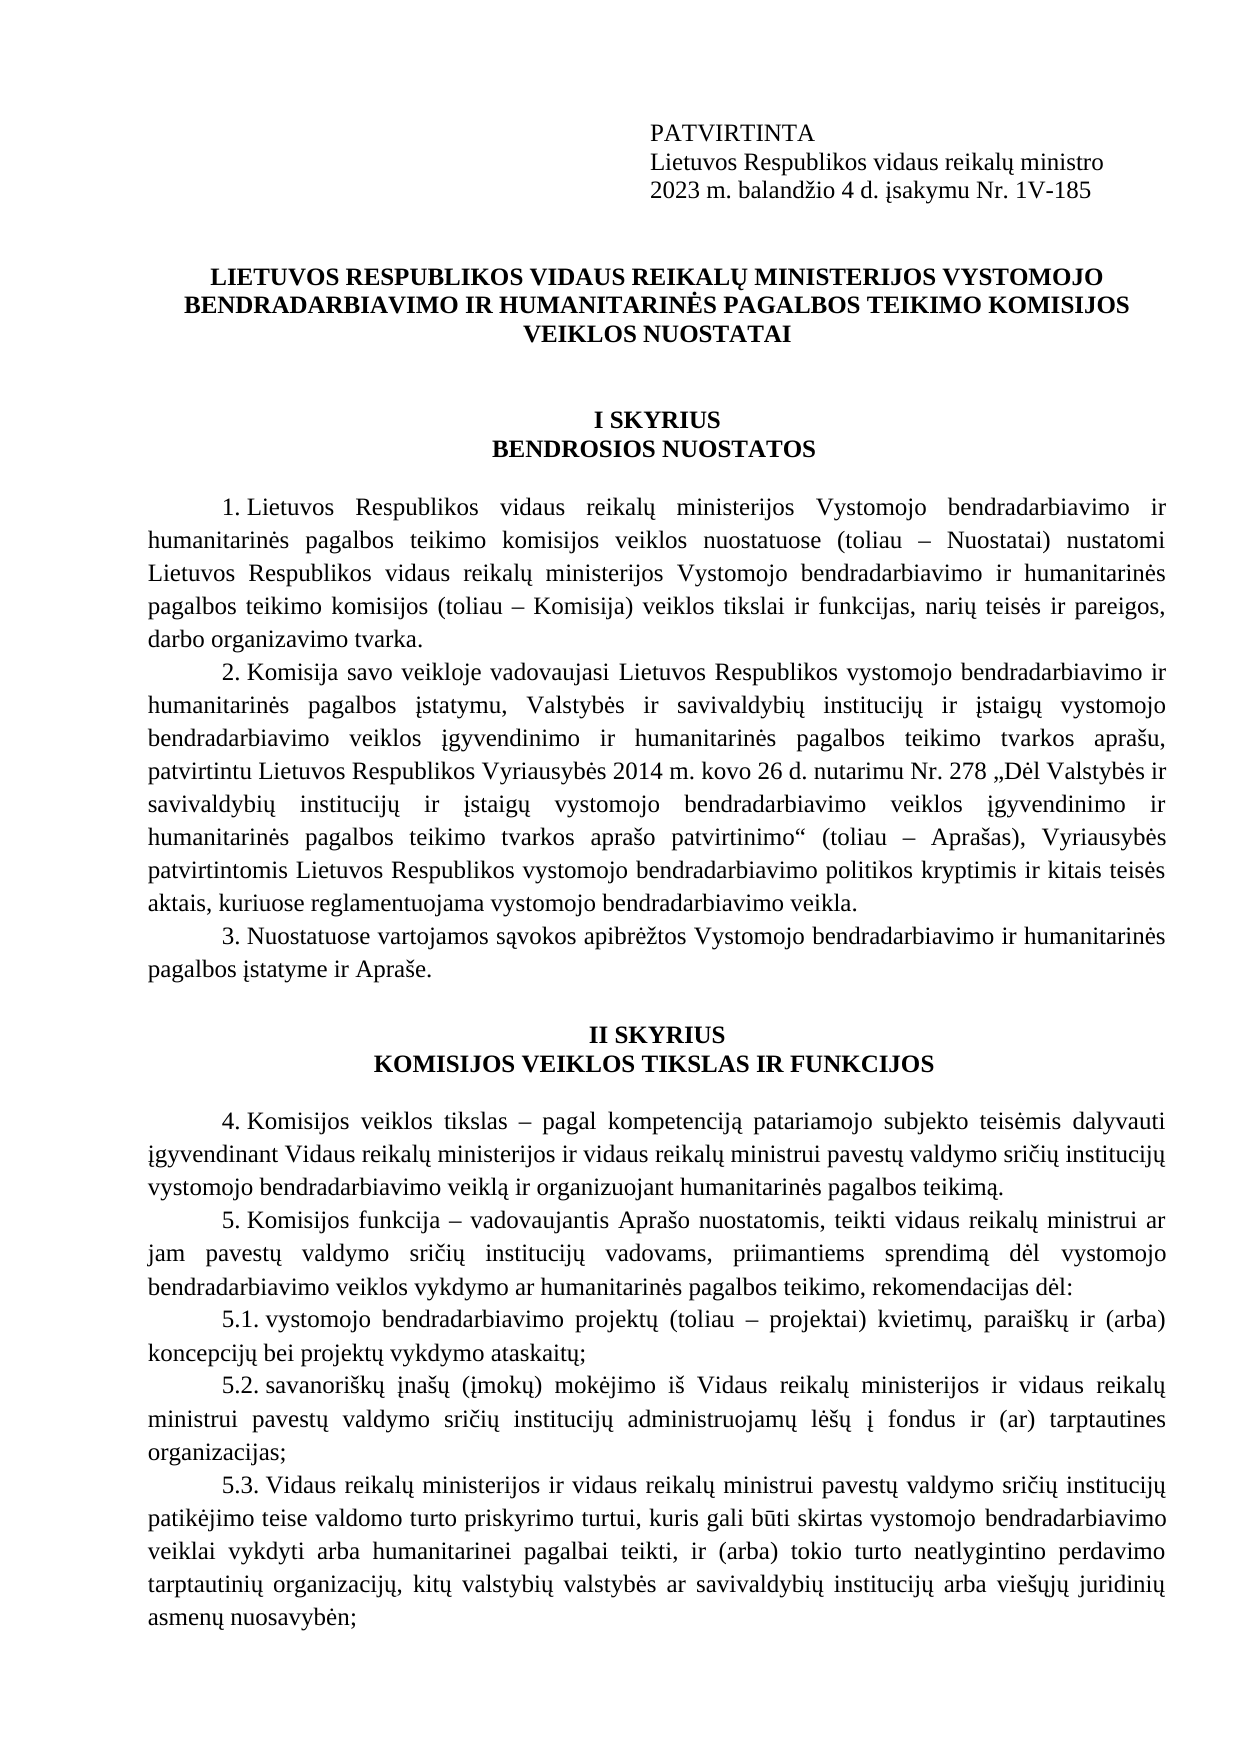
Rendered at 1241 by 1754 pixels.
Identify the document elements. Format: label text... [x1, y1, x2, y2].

subtitle KOMISIJOS VEIKLOS TIKSLAS IR FUNKCIJOS [148, 1049, 1167, 1078]
text 5. Komisijos funkcija – vadovaujantis Aprašo nuostatomis, teikti vidaus reikalų ministrui ar jam pavestų valdymo sričių institucijų vadovams, priimantiems sprendimą dėl vystomojo bendradarbiavimo veiklos vykdymo ar humanitarinės pagalbos teikimo, rekomendacijas dėl: [148, 1206, 1167, 1300]
text 5.3. Vidaus reikalų ministerijos ir vidaus reikalų ministrui pavestų valdymo sričių institucijų patikėjimo teise valdomo turto priskyrimo turtui, kuris gali būti skirtas vystomojo bendradarbiavimo veiklai vykdyti arba humanitarinei pagalbai teikti, ir (arba) tokio turto neatlygintino perdavimo tarptautinių organizacijų, kitų valstybių valstybės ar savivaldybių institucijų arba viešųjų juridinių asmenų nuosavybėn; [148, 1470, 1167, 1631]
subtitle BENDROSIOS NUOSTATOS [148, 434, 1167, 463]
text Lietuvos Respublikos vidaus reikalų ministro [650, 147, 1167, 176]
text 3. Nuostatuose vartojamos sąvokos apibrėžtos Vystomojo bendradarbiavimo ir humanitarinės pagalbos įstatyme ir Apraše. [148, 921, 1167, 983]
text 1. Lietuvos Respublikos vidaus reikalų ministerijos Vystomojo bendradarbiavimo ir humanitarinės pagalbos teikimo komisijos veiklos nuostatuose (toliau – Nuostatai) nustatomi Lietuvos Respublikos vidaus reikalų ministerijos Vystomojo bendradarbiavimo ir humanitarinės pagalbos teikimo komisijos (toliau – Komisija) veiklos tikslai ir funkcijas, narių teisės ir pareigos, darbo organizavimo tvarka. [148, 492, 1167, 653]
text PATVIRTINTA [650, 118, 1167, 147]
text 5.1. vystomojo bendradarbiavimo projektų (toliau – projektai) kvietimų, paraiškų ir (arba) koncepcijų bei projektų vykdymo ataskaitų; [148, 1304, 1167, 1366]
subtitle I SKYRIUS [148, 406, 1167, 434]
subtitle II SKYRIUS [148, 1020, 1167, 1049]
text LIETUVOS RESPUBLIKOS VIDAUS REIKALŲ MINISTERIJOS VYSTOMOJO BENDRADARBIAVIMO IR HUMANITARINĖS PAGALBOS TEIKIMO KOMISIJOS VEIKLOS NUOSTATAI [148, 262, 1167, 348]
text 2023 m. balandžio 4 d. įsakymu Nr. 1V-185 [650, 176, 1167, 204]
text 4. Komisijos veiklos tikslas – pagal kompetenciją patariamojo subjekto teisėmis dalyvauti įgyvendinant Vidaus reikalų ministerijos ir vidaus reikalų ministrui pavestų valdymo sričių institucijų vystomojo bendradarbiavimo veiklą ir organizuojant humanitarinės pagalbos teikimą. [148, 1106, 1167, 1201]
text 2. Komisija savo veikloje vadovaujasi Lietuvos Respublikos vystomojo bendradarbiavimo ir humanitarinės pagalbos įstatymu, Valstybės ir savivaldybių institucijų ir įstaigų vystomojo bendradarbiavimo veiklos įgyvendinimo ir humanitarinės pagalbos teikimo tvarkos aprašu, patvirtintu Lietuvos Respublikos Vyriausybės 2014 m. kovo 26 d. nutarimu Nr. 278 „Dėl Valstybės ir savivaldybių institucijų ir įstaigų vystomojo bendradarbiavimo veiklos įgyvendinimo ir humanitarinės pagalbos teikimo tvarkos aprašo patvirtinimo“ (toliau – Aprašas), Vyriausybės patvirtintomis Lietuvos Respublikos vystomojo bendradarbiavimo politikos kryptimis ir kitais teisės aktais, kuriuose reglamentuojama vystomojo bendradarbiavimo veikla. [148, 657, 1167, 917]
text 5.2. savanoriškų įnašų (įmokų) mokėjimo iš Vidaus reikalų ministerijos ir vidaus reikalų ministrui pavestų valdymo sričių institucijų administruojamų lėšų į fondus ir (ar) tarptautines organizacijas; [148, 1371, 1167, 1465]
